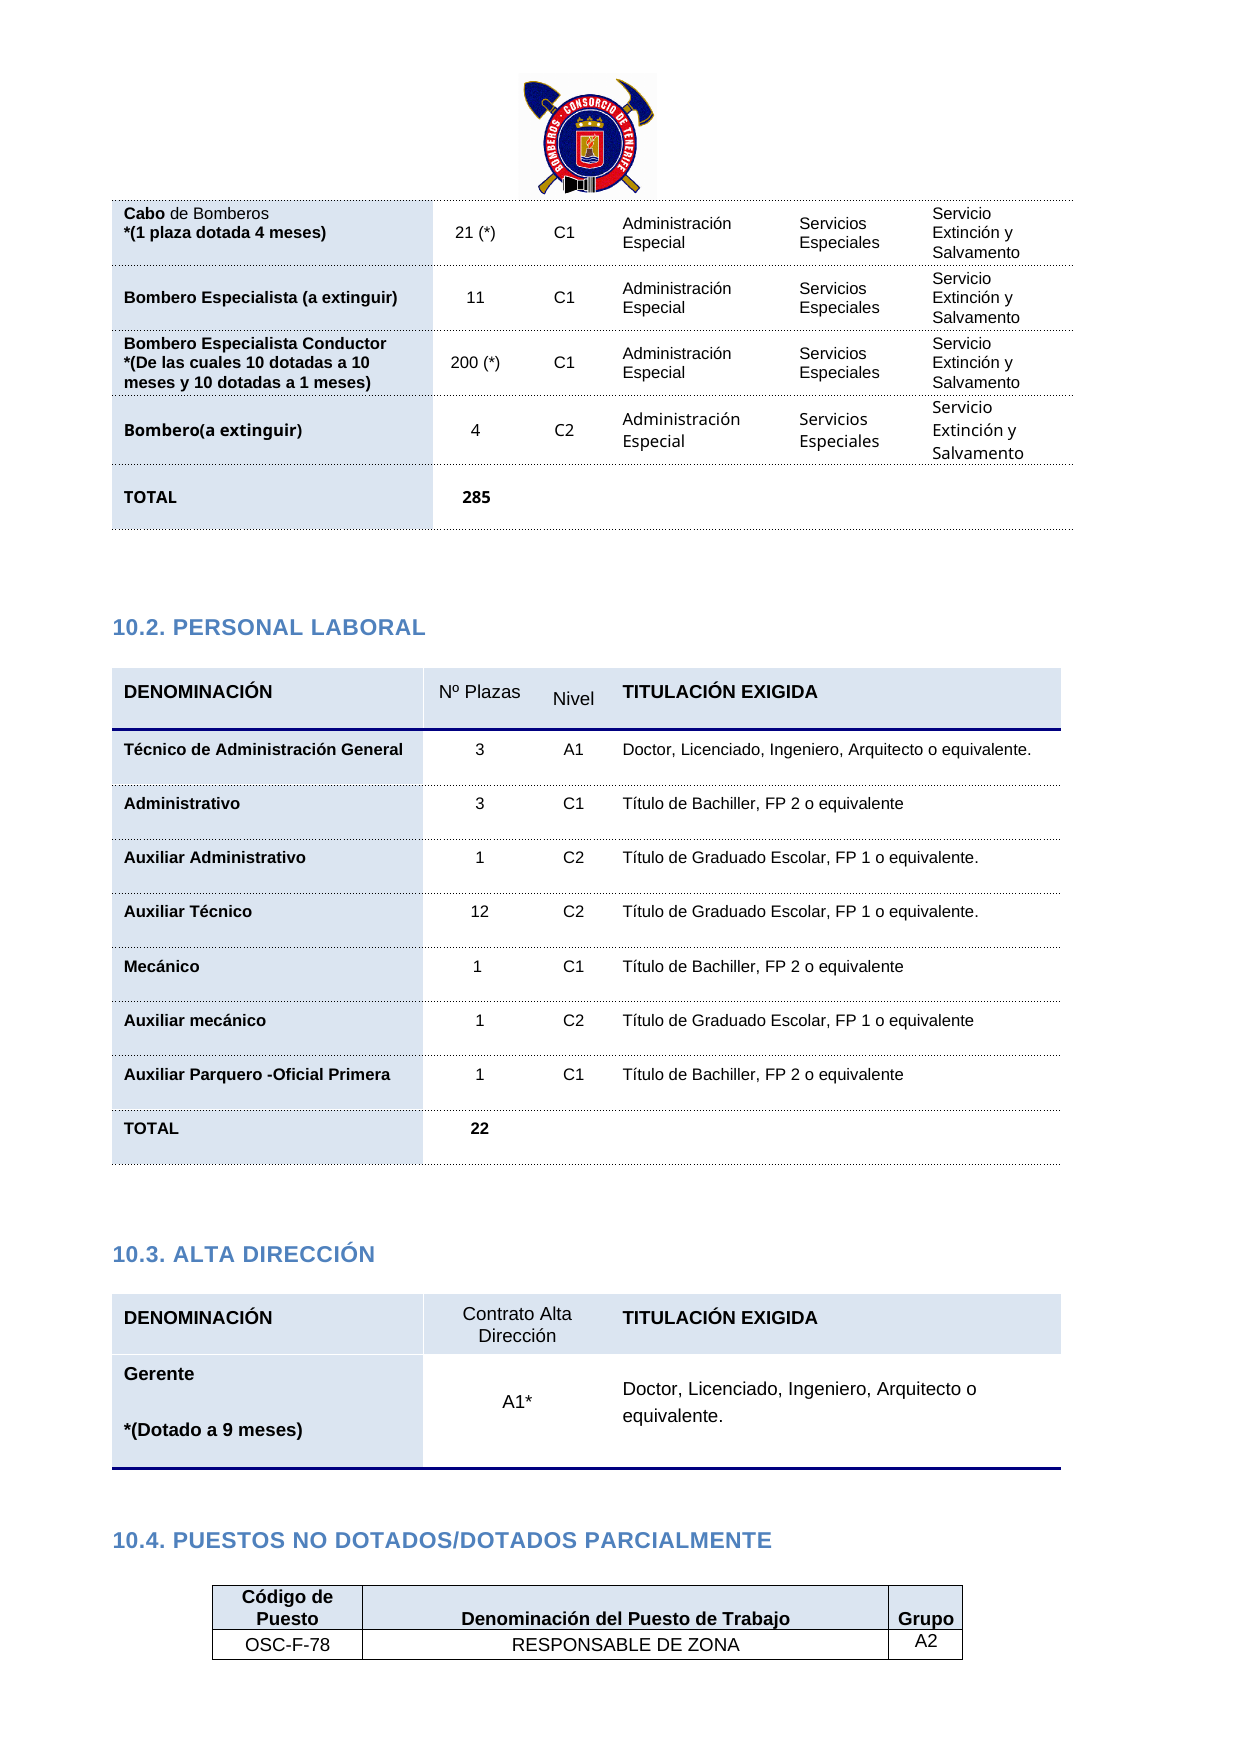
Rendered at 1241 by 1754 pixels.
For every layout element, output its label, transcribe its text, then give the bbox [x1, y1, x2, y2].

table_header Denominación del Puesto de Trabajo [363, 1586, 888, 1629]
table_cell C1 [517, 200, 611, 265]
table_cell C2 [517, 395, 611, 464]
table_cell Bombero Especialista (a extinguir) [112, 265, 433, 330]
table_cell Gerente *(Dotado a 9 meses) [112, 1355, 423, 1467]
table_cell TOTAL [112, 1110, 423, 1164]
table_cell C1 [536, 785, 611, 839]
table_cell Servicios Especiales [788, 265, 921, 330]
table_cell OSC-F-78 [213, 1630, 362, 1659]
table_cell Cabo de Bomberos *(1 plaza dotada 4 meses) [112, 200, 433, 265]
table_cell 1 [424, 947, 536, 1001]
table_cell C2 [536, 839, 611, 893]
table_cell Administrativo [112, 785, 423, 839]
table_header DENOMINACIÓN [112, 668, 423, 728]
table_cell Mecánico [112, 947, 423, 1001]
text 10.2. PERSONAL LABORAL [112, 614, 1063, 641]
table_cell C1 [517, 330, 611, 395]
table_cell Administración Especial [611, 200, 788, 265]
table_cell A1* [424, 1355, 611, 1467]
table_cell Título de Graduado Escolar, FP 1 o equivalente. [611, 839, 1061, 893]
table_cell A1 [536, 731, 611, 784]
table_header Nivel [536, 668, 611, 728]
table_cell Doctor, Licenciado, Ingeniero, Arquitecto o equivalente. [611, 731, 1061, 784]
table_header TITULACIÓN EXIGIDA [611, 1294, 1061, 1354]
table_cell 285 [434, 464, 758, 529]
table_cell Bombero Especialista Conductor *(De las cuales 10 dotadas a 10 meses y 10 dotadas a 1 meses) [112, 330, 433, 395]
table_cell Servicio Extinción y Salvamento [921, 200, 1072, 265]
table_cell 3 [424, 731, 536, 784]
table_cell Administración Especial [611, 395, 788, 464]
text 10.4. PUESTOS NO DOTADOS/DOTADOS PARCIALMENTE [112, 1527, 1063, 1553]
table_cell Título de Graduado Escolar, FP 1 o equivalente [611, 1001, 1061, 1055]
table_cell 3 [424, 785, 536, 839]
table_cell 200 (*) [434, 330, 517, 395]
table_cell 1 [424, 1001, 536, 1055]
table_cell Administración Especial [611, 330, 788, 395]
table_cell Bombero(a extinguir) [112, 395, 433, 464]
table_header Nº Plazas [424, 668, 536, 728]
table_header Código de Puesto [213, 1586, 362, 1629]
table_cell Técnico de Administración General [112, 731, 423, 784]
table_cell 21 (*) [434, 200, 517, 265]
table_cell C1 [536, 1055, 611, 1109]
table_cell TOTAL [112, 464, 433, 529]
table_cell A2 [889, 1630, 962, 1659]
table_cell [921, 464, 1072, 529]
table_cell Auxiliar Administrativo [112, 839, 423, 893]
table_cell C1 [536, 947, 611, 1001]
table_cell Administración Especial [611, 265, 788, 330]
table_cell Auxiliar Técnico [112, 893, 423, 947]
table_cell 1 [424, 839, 536, 893]
table_cell 11 [434, 265, 517, 330]
table_cell 4 [434, 395, 517, 464]
text 10.3. ALTA DIRECCIÓN [112, 1241, 1063, 1267]
table_cell Título de Bachiller, FP 2 o equivalente [611, 947, 1061, 1001]
table_cell C1 [517, 265, 611, 330]
table_cell [788, 464, 921, 529]
table_cell Servicios Especiales [788, 200, 921, 265]
table_cell C2 [536, 893, 611, 947]
table_cell Auxiliar mecánico [112, 1001, 423, 1055]
table_cell [611, 1110, 1061, 1164]
table_cell Servicios Especiales [788, 330, 921, 395]
table_cell Doctor, Licenciado, Ingeniero, Arquitecto o equivalente. [611, 1355, 1061, 1467]
table_cell Servicios Especiales [788, 395, 921, 464]
table_cell 1 [424, 1055, 536, 1109]
table_cell Servicio Extinción y Salvamento [921, 265, 1072, 330]
table_cell Servicio Extinción y Salvamento [921, 395, 1072, 464]
table_cell RESPONSABLE DE ZONA [363, 1630, 888, 1659]
table_header TITULACIÓN EXIGIDA [611, 668, 1061, 728]
table_cell C2 [536, 1001, 611, 1055]
table_cell Título de Graduado Escolar, FP 1 o equivalente. [611, 893, 1061, 947]
table_cell 22 [424, 1110, 536, 1164]
table_cell Auxiliar Parquero -Oficial Primera [112, 1055, 423, 1109]
table_cell [759, 464, 788, 529]
table_cell Servicio Extinción y Salvamento [921, 330, 1072, 395]
table_header Grupo [889, 1586, 962, 1629]
table_cell 12 [424, 893, 536, 947]
table_cell Título de Bachiller, FP 2 o equivalente [611, 1055, 1061, 1109]
table_header Contrato Alta Dirección [424, 1294, 611, 1354]
table_cell Título de Bachiller, FP 2 o equivalente [611, 785, 1061, 839]
table_header DENOMINACIÓN [112, 1294, 423, 1354]
table_cell [536, 1110, 611, 1164]
